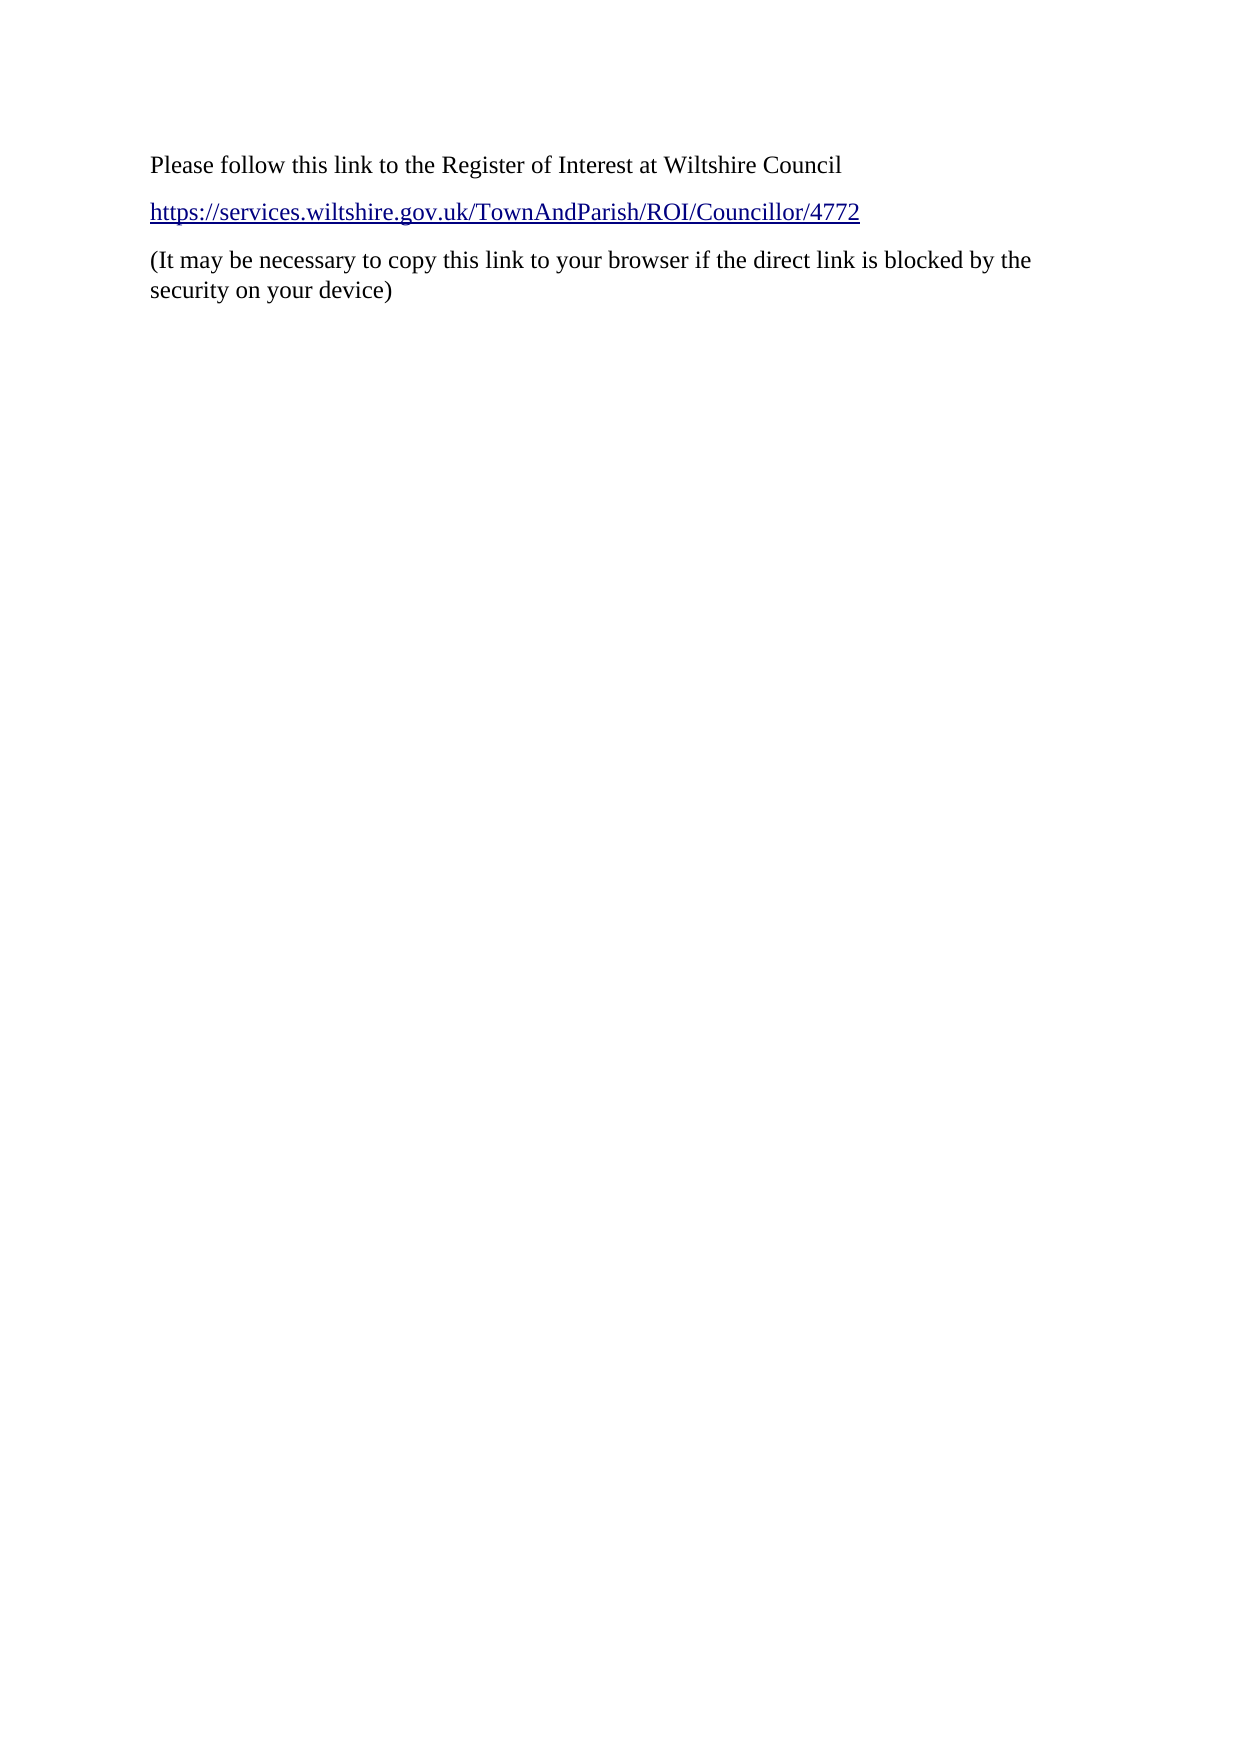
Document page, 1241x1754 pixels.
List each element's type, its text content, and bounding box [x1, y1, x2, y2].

text https://services.wiltshire.gov.uk/TownAndParish/ROI/Councillor/4772 [150, 197, 1090, 226]
text (It may be necessary to copy this link to your browser if the direct link is blocked by the security on your device) [150, 245, 1090, 304]
text Please follow this link to the Register of Interest at Wiltshire Council [150, 150, 1090, 179]
